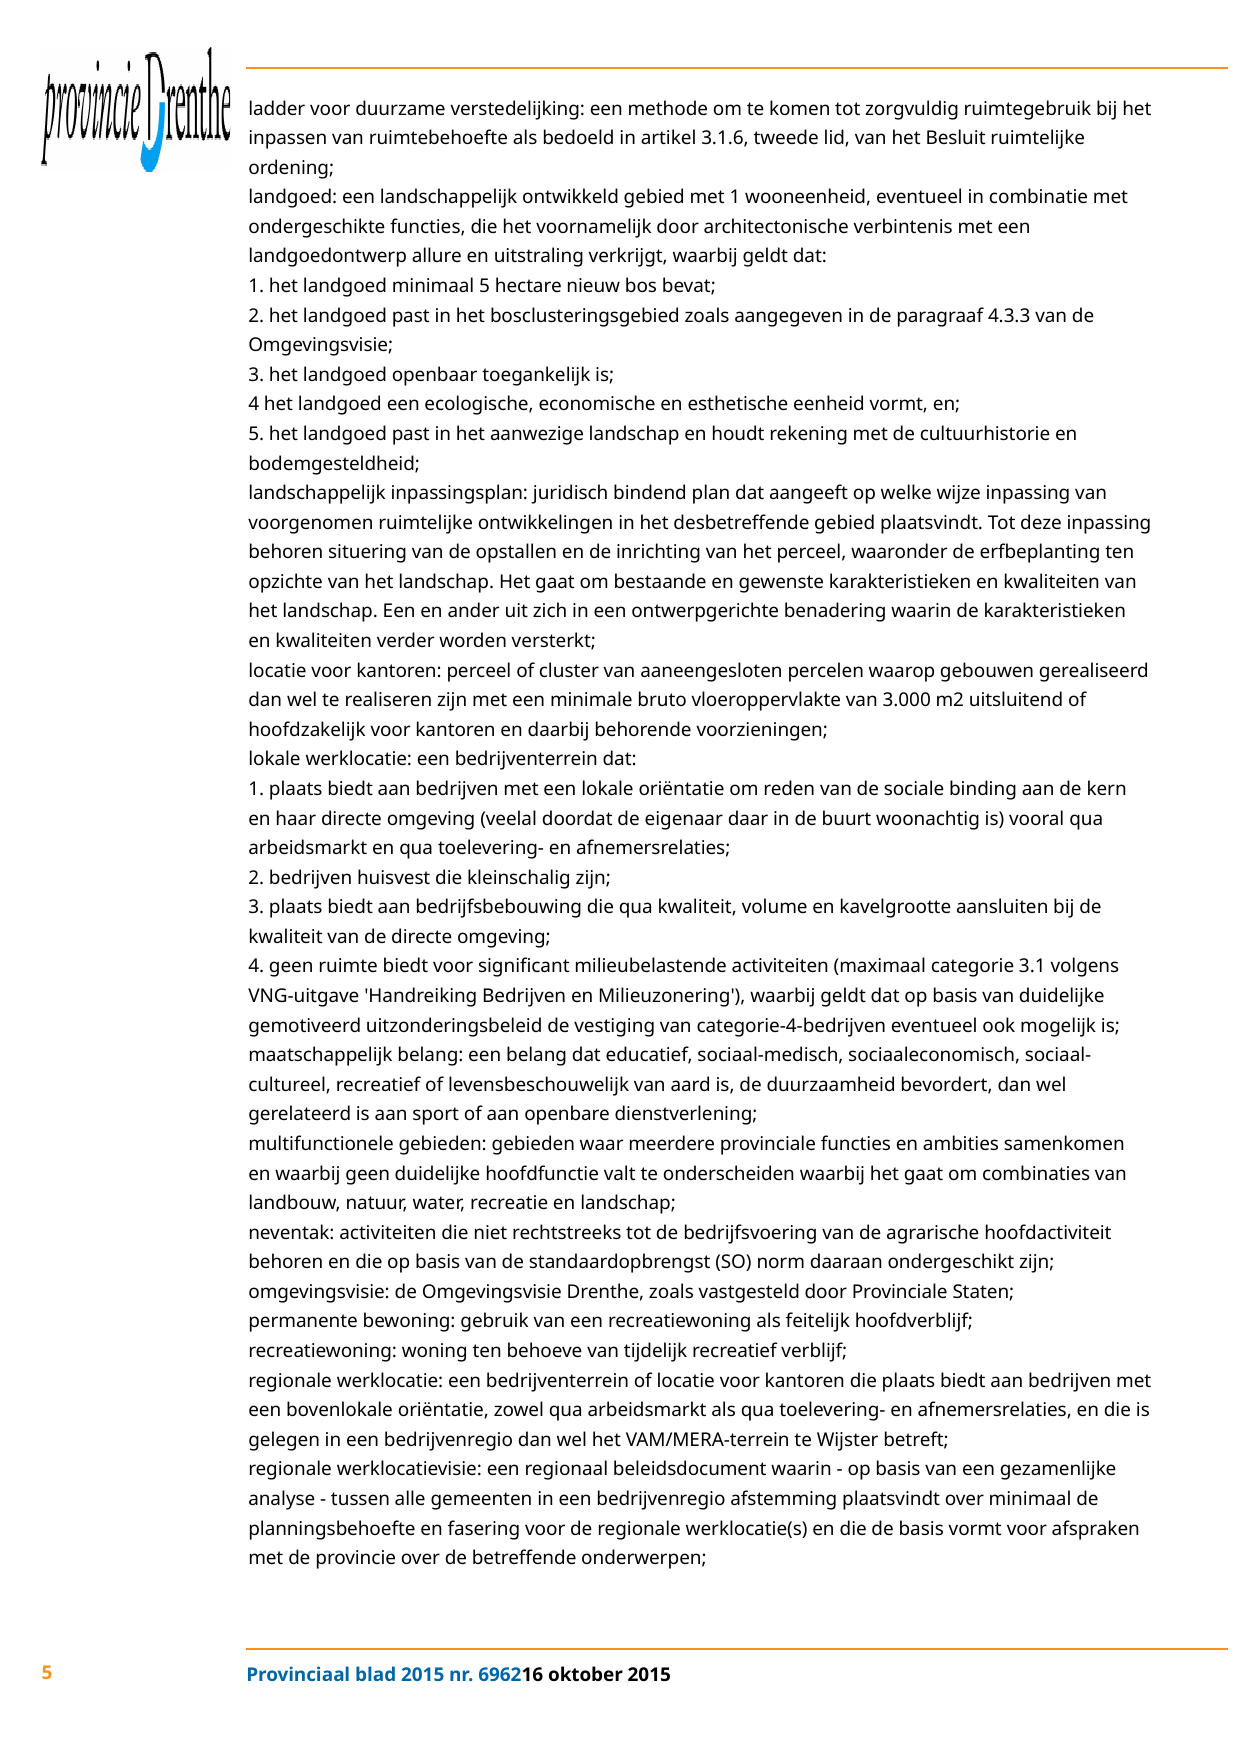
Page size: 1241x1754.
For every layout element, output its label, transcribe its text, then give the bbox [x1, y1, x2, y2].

text omgevingsvisie: de Omgevingsvisie Drenthe, zoals vastgesteld door Provinciale Staten; [248, 1278, 1152, 1304]
text maatschappelijk belang: een belang dat educatief, sociaal-medisch, sociaaleconomisch, sociaal-cultureel, recreatief of levensbeschouwelijk van aard is, de duurzaamheid bevordert, dan wel gerelateerd is aan sport of aan openbare dienstverlening; [248, 1041, 1152, 1126]
text 3. het landgoed openbaar toegankelijk is; [248, 361, 1152, 387]
text ladder voor duurzame verstedelijking: een methode om te komen tot zorgvuldig ruimtegebruik bij het inpassen van ruimtebehoefte als bedoeld in artikel 3.1.6, tweede lid, van het Besluit ruimtelijke ordening; [248, 95, 1152, 180]
text multifunctionele gebieden: gebieden waar meerdere provinciale functies en ambities samenkomen en waarbij geen duidelijke hoofdfunctie valt te onderscheiden waarbij het gaat om combinaties van landbouw, natuur, water, recreatie en landschap; [248, 1130, 1152, 1215]
text regionale werklocatie: een bedrijventerrein of locatie voor kantoren die plaats biedt aan bedrijven met een bovenlokale oriëntatie, zowel qua arbeidsmarkt als qua toelevering- en afnemersrelaties, en die is gelegen in een bedrijvenregio dan wel het VAM/MERA-terrein te Wijster betreft; [248, 1367, 1152, 1452]
text regionale werklocatievisie: een regionaal beleidsdocument waarin - op basis van een gezamenlijke analyse - tussen alle gemeenten in een bedrijvenregio afstemming plaatsvindt over minimaal de planningsbehoefte en fasering voor de regionale werklocatie(s) en die de basis vormt voor afspraken met de provincie over de betreffende onderwerpen; [248, 1456, 1152, 1570]
picture [41, 47, 231, 172]
text 1. plaats biedt aan bedrijven met een lokale oriëntatie om reden van de sociale binding aan de kern en haar directe omgeving (veelal doordat de eigenaar daar in de buurt woonachtig is) vooral qua arbeidsmarkt en qua toelevering- en afnemersrelaties; [248, 775, 1152, 860]
text locatie voor kantoren: perceel of cluster van aaneengesloten percelen waarop gebouwen gerealiseerd dan wel te realiseren zijn met een minimale bruto vloeroppervlakte van 3.000 m2 uitsluitend of hoofdzakelijk voor kantoren en daarbij behorende voorzieningen; [248, 657, 1152, 742]
text neventak: activiteiten die niet rechtstreeks tot de bedrijfsvoering van de agrarische hoofdactiviteit behoren en die op basis van de standaardopbrengst (SO) norm daaraan ondergeschikt zijn; [248, 1219, 1152, 1274]
text lokale werklocatie: een bedrijventerrein dat: [248, 746, 1152, 771]
text 4. geen ruimte biedt voor significant milieubelastende activiteiten (maximaal categorie 3.1 volgens VNG-uitgave 'Handreiking Bedrijven en Milieuzonering'), waarbij geldt dat op basis van duidelijke gemotiveerd uitzonderingsbeleid de vestiging van categorie-4-bedrijven eventueel ook mogelijk is; [248, 953, 1152, 1038]
text 4 het landgoed een ecologische, economische en esthetische eenheid vormt, en; [248, 391, 1152, 416]
text recreatiewoning: woning ten behoeve van tijdelijk recreatief verblijf; [248, 1337, 1152, 1363]
text permanente bewoning: gebruik van een recreatiewoning als feitelijk hoofdverblijf; [248, 1308, 1152, 1333]
text landgoed: een landschappelijk ontwikkeld gebied met 1 wooneenheid, eventueel in combinatie met ondergeschikte functies, die het voornamelijk door architectonische verbintenis met een landgoedontwerp allure en uitstraling verkrijgt, waarbij geldt dat: [248, 183, 1152, 268]
text 1. het landgoed minimaal 5 hectare nieuw bos bevat; [248, 272, 1152, 298]
text 5. het landgoed past in het aanwezige landschap en houdt rekening met de cultuurhistorie en bodemgesteldheid; [248, 420, 1152, 476]
text 3. plaats biedt aan bedrijfsbebouwing die qua kwaliteit, volume en kavelgrootte aansluiten bij de kwaliteit van de directe omgeving; [248, 893, 1152, 949]
text 2. het landgoed past in het bosclusteringsgebied zoals aangegeven in de paragraaf 4.3.3 van de Omgevingsvisie; [248, 302, 1152, 357]
text landschappelijk inpassingsplan: juridisch bindend plan dat aangeeft op welke wijze inpassing van voorgenomen ruimtelijke ontwikkelingen in het desbetreffende gebied plaatsvindt. Tot deze inpassing behoren situering van de opstallen en de inrichting van het perceel, waaronder de erfbeplanting ten opzichte van het landschap. Het gaat om bestaande en gewenste karakteristieken en kwaliteiten van het landschap. Een en ander uit zich in een ontwerpgerichte benadering waarin de karakteristieken en kwaliteiten verder worden versterkt; [248, 479, 1152, 653]
text 2. bedrijven huisvest die kleinschalig zijn; [248, 864, 1152, 890]
